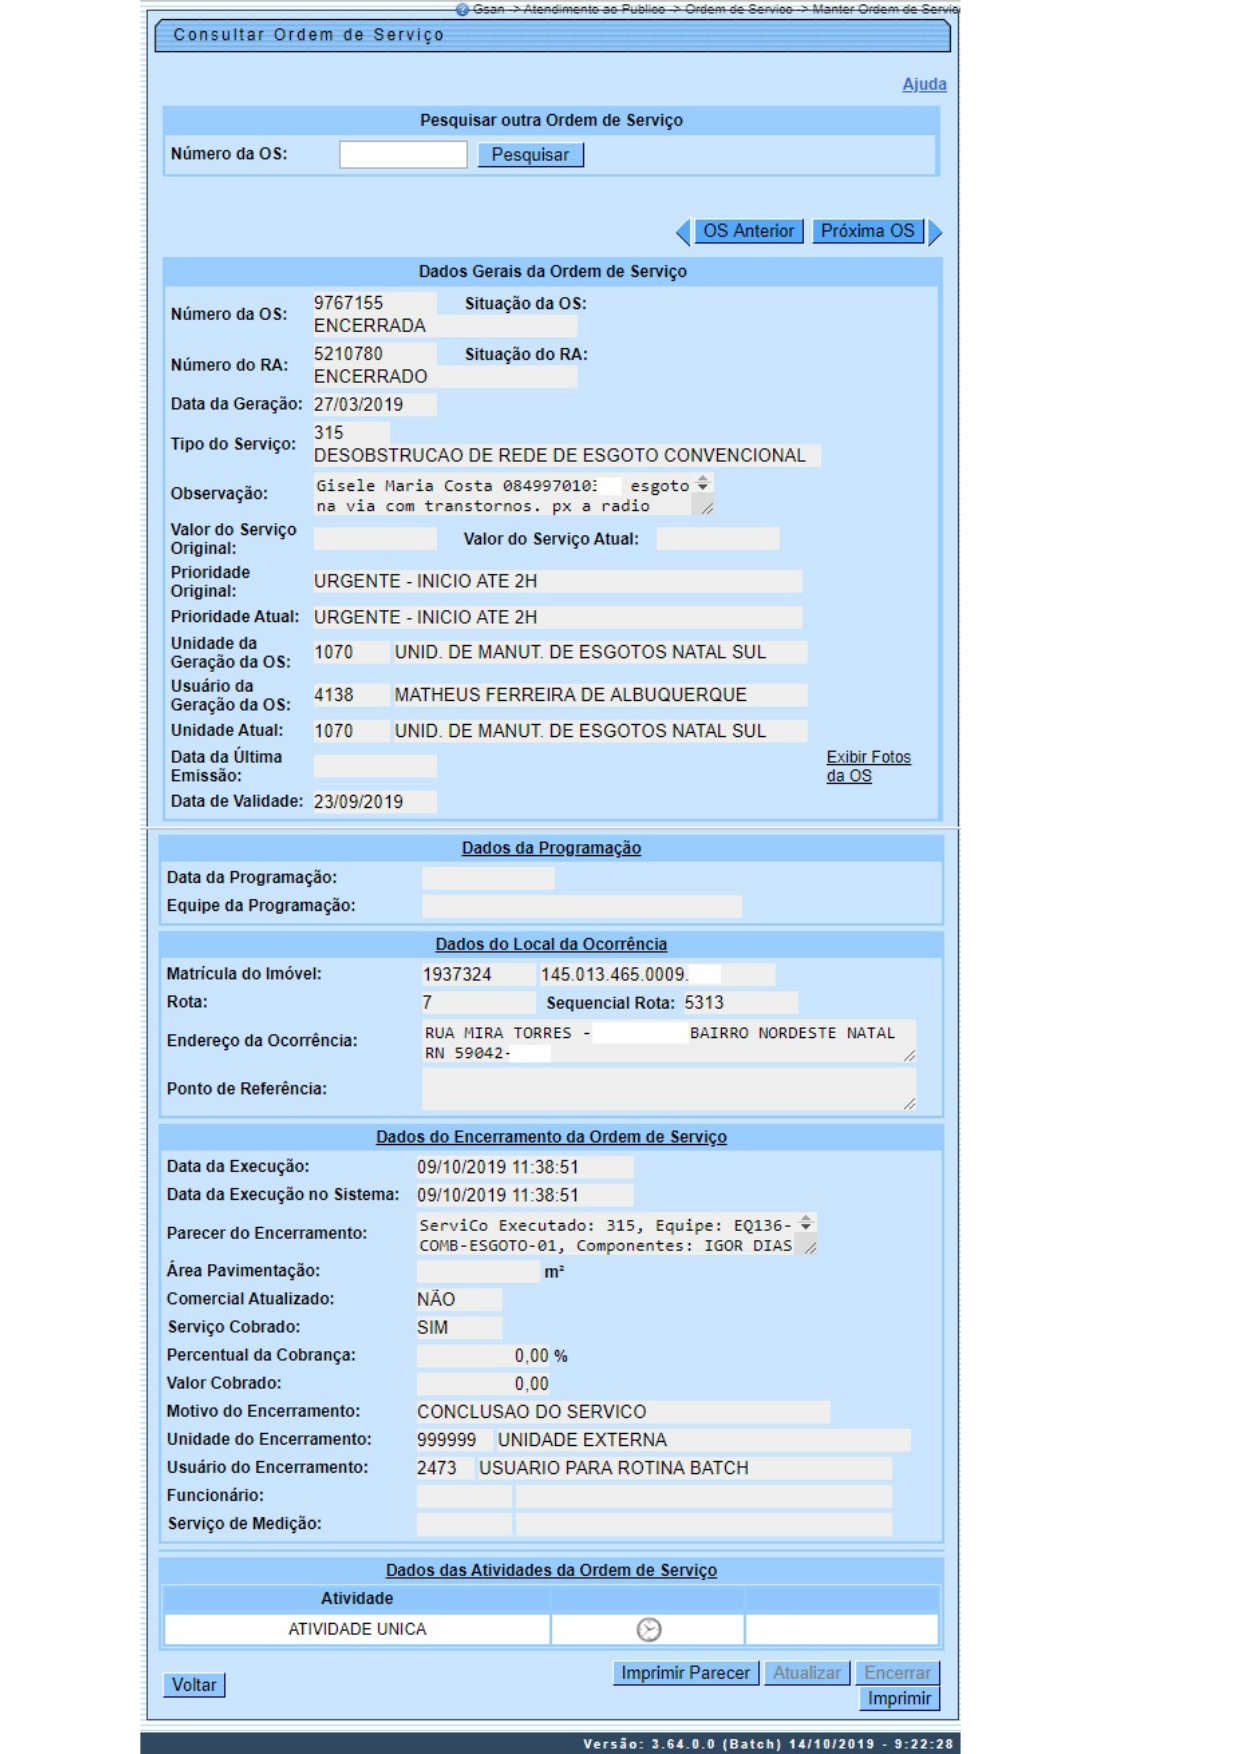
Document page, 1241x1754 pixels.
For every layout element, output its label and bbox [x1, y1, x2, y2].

picture [140, 0, 962, 1754]
